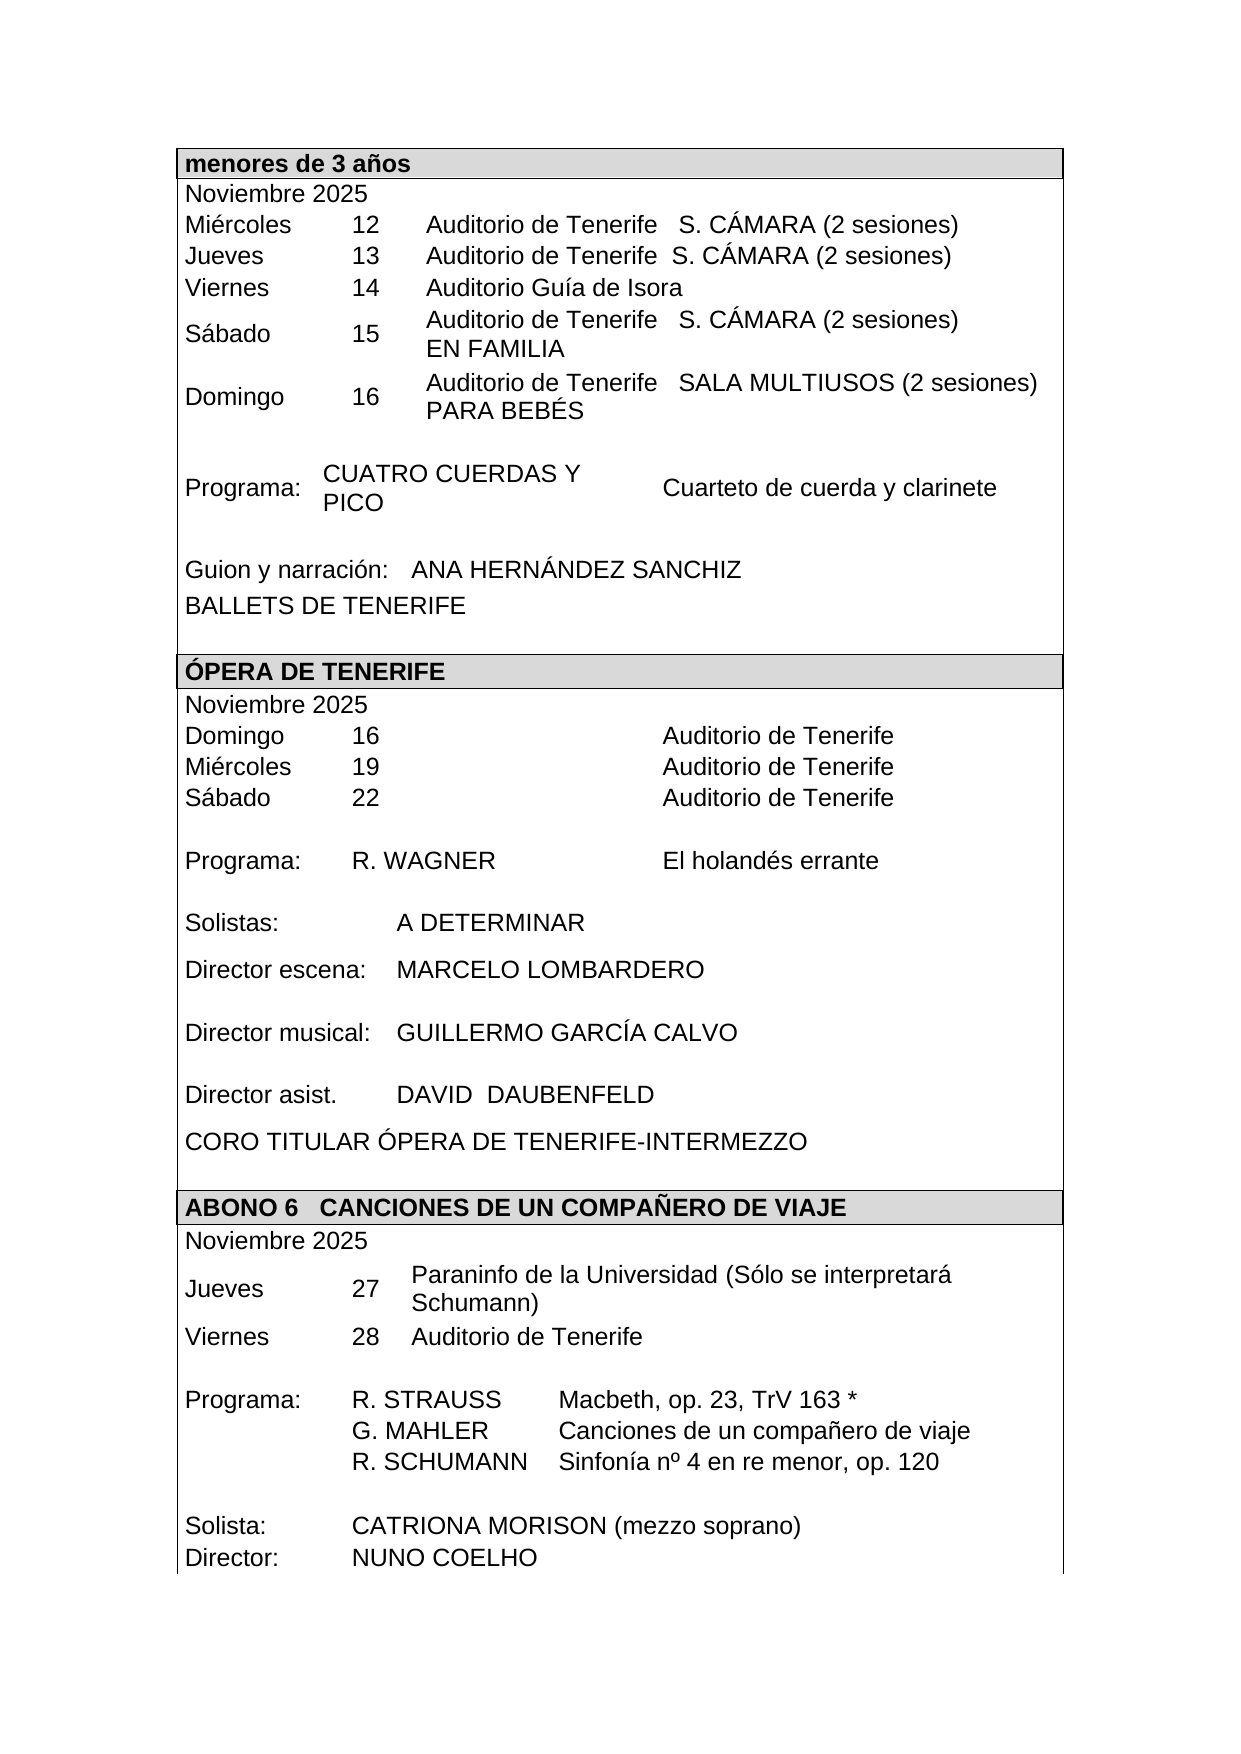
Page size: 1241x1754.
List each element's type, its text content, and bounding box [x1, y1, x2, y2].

table_cell [178, 876, 344, 907]
table_cell [178, 1353, 344, 1384]
table_cell 22 [344, 782, 655, 813]
table_cell [178, 428, 344, 459]
table_cell 12 [344, 209, 418, 240]
table_cell MARCELO LOMBARDERO [389, 938, 1063, 1001]
table_cell Auditorio de Tenerife [655, 751, 1063, 782]
table_cell Auditorio de Tenerife SALA MULTIUSOS (2 sesiones) PARA BEBÉS [419, 365, 1063, 427]
table_cell menores de 3 años [178, 149, 1062, 177]
table_cell [178, 1446, 344, 1477]
table_cell [655, 907, 1063, 938]
table_cell Director: [178, 1541, 344, 1574]
table_cell [178, 813, 344, 844]
table_cell Auditorio de Tenerife [655, 720, 1063, 751]
table_cell [655, 1541, 1063, 1574]
table_cell CATRIONA MORISON (mezzo soprano) [344, 1509, 1063, 1541]
table_cell Solista: [178, 1509, 344, 1541]
table_cell [344, 813, 655, 844]
table_cell 16 [344, 365, 418, 427]
table_cell Auditorio de Tenerife [404, 1321, 1063, 1352]
table_cell Miércoles [178, 209, 344, 240]
table_cell Noviembre 2025 [178, 179, 655, 209]
table_cell Director escena: [178, 938, 389, 1001]
table_cell Cuarteto de cuerda y clarinete [655, 459, 1063, 516]
table_cell ÓPERA DE TENERIFE [178, 655, 1062, 688]
table_cell ABONO 6 CANCIONES DE UN COMPAÑERO DE VIAJE [178, 1191, 1062, 1224]
table_cell [178, 1415, 344, 1446]
table_cell Viernes [178, 1321, 344, 1352]
table_cell Guion y narración: [178, 549, 404, 590]
table_cell [655, 1225, 1063, 1256]
table_cell Domingo [178, 720, 344, 751]
table_cell GUILLERMO GARCÍA CALVO [389, 1001, 1063, 1063]
table_cell El holandés errante [655, 845, 1063, 876]
table_cell [344, 876, 655, 907]
table_cell Auditorio Guía de Isora [419, 271, 1063, 302]
table_cell Auditorio de Tenerife [655, 782, 1063, 813]
table_cell Director musical: [178, 1001, 389, 1063]
table_cell BALLETS DE TENERIFE [178, 590, 655, 621]
table_cell ANA HERNÁNDEZ SANCHIZ [404, 549, 1063, 590]
table_cell Canciones de un compañero de viaje [551, 1415, 1063, 1446]
table_cell 15 [344, 303, 418, 365]
table_cell Noviembre 2025 [178, 1225, 655, 1256]
table_cell [344, 516, 655, 549]
table_cell 19 [344, 751, 655, 782]
table_cell A DETERMINAR [389, 907, 655, 938]
table_cell Sábado [178, 303, 344, 365]
table_cell [178, 1478, 344, 1509]
table_cell [655, 179, 1063, 209]
table_cell Domingo [178, 365, 344, 427]
table_cell Programa: [178, 459, 315, 516]
table_cell CUATRO CUERDAS Y PICO [315, 459, 655, 516]
table_cell [178, 1157, 1063, 1190]
table_cell [655, 516, 1063, 549]
table_cell NUNO COELHO [344, 1541, 655, 1574]
table_cell [655, 1478, 1063, 1509]
table_cell Jueves [178, 1256, 344, 1321]
table_cell Director asist. [178, 1063, 389, 1126]
table_cell [344, 428, 655, 459]
table_cell Solistas: [178, 907, 389, 938]
table_cell [655, 1353, 1063, 1384]
table_cell 28 [344, 1321, 404, 1352]
table_cell Miércoles [178, 751, 344, 782]
table_cell [655, 428, 1063, 459]
table_cell Programa: [178, 1384, 344, 1415]
table_cell [178, 621, 1063, 654]
table_cell Sinfonía nº 4 en re menor, op. 120 [551, 1446, 1063, 1477]
table_cell [344, 1478, 655, 1509]
table_cell Auditorio de Tenerife S. CÁMARA (2 sesiones) [419, 240, 1063, 271]
table_cell Sábado [178, 782, 344, 813]
table_cell [655, 876, 1063, 907]
table_cell 13 [344, 240, 418, 271]
table_cell Auditorio de Tenerife S. CÁMARA (2 sesiones) [419, 209, 1063, 240]
table_cell Macbeth, op. 23, TrV 163 * [551, 1384, 1063, 1415]
table_cell Paraninfo de la Universidad (Sólo se interpretará Schumann) [404, 1256, 1063, 1321]
table_cell Programa: [178, 845, 344, 876]
table_cell R. SCHUMANN [344, 1446, 551, 1477]
table_cell [655, 590, 1063, 621]
table_cell 16 [344, 720, 655, 751]
table_cell 27 [344, 1256, 404, 1321]
table_cell [655, 813, 1063, 844]
table_cell CORO TITULAR ÓPERA DE TENERIFE-INTERMEZZO [178, 1126, 1063, 1157]
table_cell DAVID DAUBENFELD [389, 1063, 1063, 1126]
table_cell Auditorio de Tenerife S. CÁMARA (2 sesiones) EN FAMILIA [419, 303, 1063, 365]
table_cell [655, 689, 1063, 719]
table_cell [344, 1353, 655, 1384]
table_cell R. STRAUSS [344, 1384, 551, 1415]
table_cell Viernes [178, 271, 344, 302]
table_cell G. MAHLER [344, 1415, 551, 1446]
table_cell R. WAGNER [344, 845, 655, 876]
table_cell [178, 516, 344, 549]
table_cell 14 [344, 271, 418, 302]
table_cell Noviembre 2025 [178, 689, 655, 719]
table_cell Jueves [178, 240, 344, 271]
